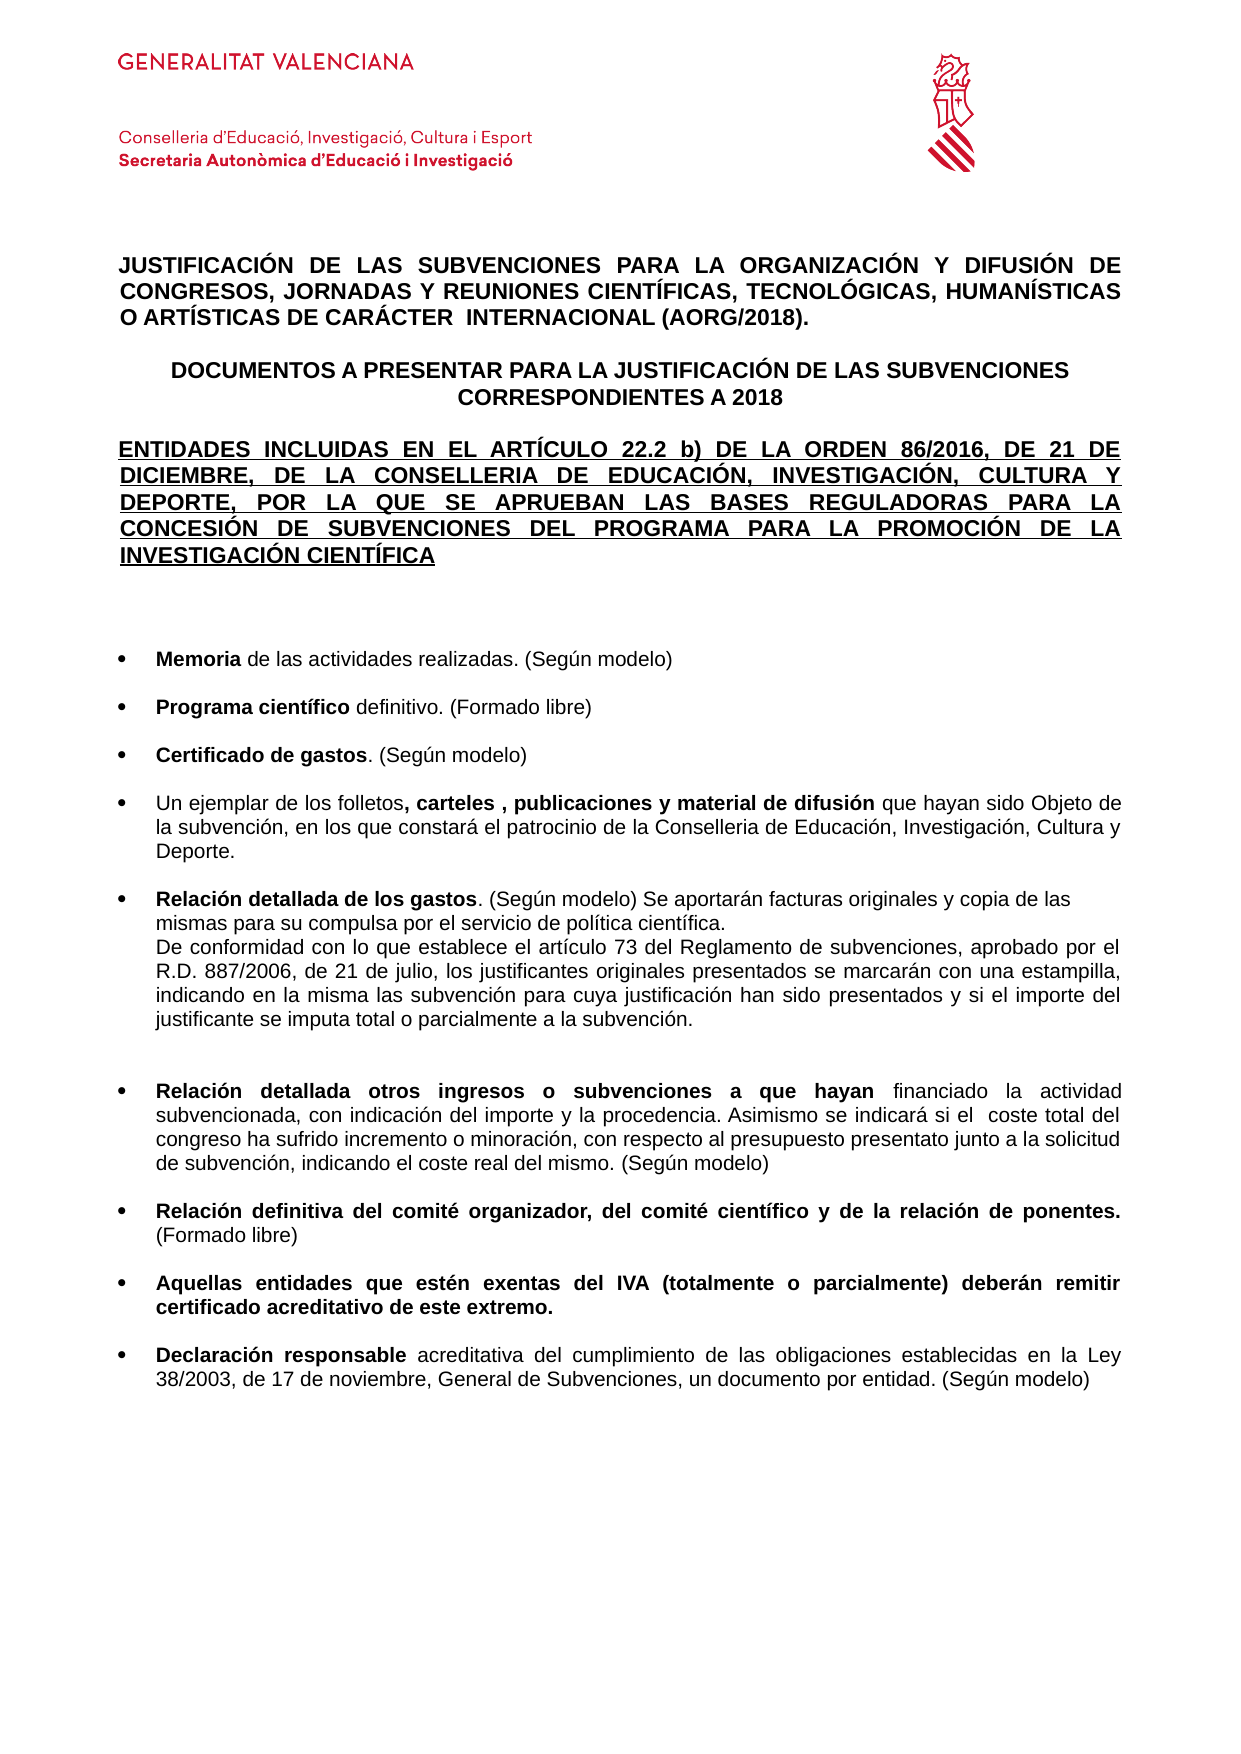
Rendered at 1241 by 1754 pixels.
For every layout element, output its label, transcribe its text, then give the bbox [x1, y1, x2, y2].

list De conformidad con lo que establece el artículo 73 del Reglamento de subvenciones, aprobado por el R.D. 887/2006, de 21 de julio, los justificantes originales presentados se marcarán con una estampilla, indicando en la misma las subvención para cuya justificación han sido presentados y si el importe del justificante se imputa total o parcialmente a la subvención. [118, 935, 1122, 1031]
list Relación definitiva del comité organizador, del comité científico y de la relación de ponentes. (Formado libre) [118, 1199, 1122, 1247]
picture [118, 53, 975, 172]
list Un ejemplar de los folletos, carteles , publicaciones y material de difusión que hayan sido Objeto de la subvención, en los que constará el patrocinio de la Conselleria de Educación, Investigación, Cultura y Deporte. [118, 791, 1122, 863]
list Relación detallada de los gastos. (Según modelo) Se aportarán facturas originales y copia de las mismas para su compulsa por el servicio de política científica. [118, 887, 1122, 935]
list Aquellas entidades que estén exentas del IVA (totalmente o parcialmente) deberán remitir certificado acreditativo de este extremo. [118, 1271, 1122, 1319]
list Declaración responsable acreditativa del cumplimiento de las obligaciones establecidas en la Ley 38/2003, de 17 de noviembre, General de Subvenciones, un documento por entidad. (Según modelo) [118, 1343, 1122, 1391]
subtitle JUSTIFICACIÓN DE LAS SUBVENCIONES PARA LA ORGANIZACIÓN Y DIFUSIÓN DE CONGRESOS, JORNADAS Y REUNIONES CIENTÍFICAS, TECNOLÓGICAS, HUMANÍSTICAS O ARTÍSTICAS DE CARÁCTER INTERNACIONAL (AORG/2018). [118, 252, 1122, 331]
list Memoria de las actividades realizadas. (Según modelo) [118, 647, 1122, 671]
list Programa científico definitivo. (Formado libre) [118, 695, 1122, 719]
text DOCUMENTOS A PRESENTAR PARA LA JUSTIFICACIÓN DE LAS SUBVENCIONES CORRESPONDIENTES A 2018 [118, 357, 1122, 410]
list Relación detallada otros ingresos o subvenciones a que hayan financiado la actividad subvencionada, con indicación del importe y la procedencia. Asimismo se indicará si el coste total del congreso ha sufrido incremento o minoración, con respecto al presupuesto presentato junto a la solicitud de subvención, indicando el coste real del mismo. (Según modelo) [118, 1079, 1122, 1175]
list Certificado de gastos. (Según modelo) [118, 743, 1122, 767]
subtitle ENTIDADES INCLUIDAS EN EL ARTÍCULO 22.2 b) DE LA ORDEN 86/2016, DE 21 DE DICIEMBRE, DE LA CONSELLERIA DE EDUCACIÓN, INVESTIGACIÓN, CULTURA Y DEPORTE, POR LA QUE SE APRUEBAN LAS BASES REGULADORAS PARA LA CONCESIÓN DE SUBVENCIONES DEL PROGRAMA PARA LA PROMOCIÓN DE LA INVESTIGACIÓN CIENTÍFICA [118, 436, 1122, 568]
